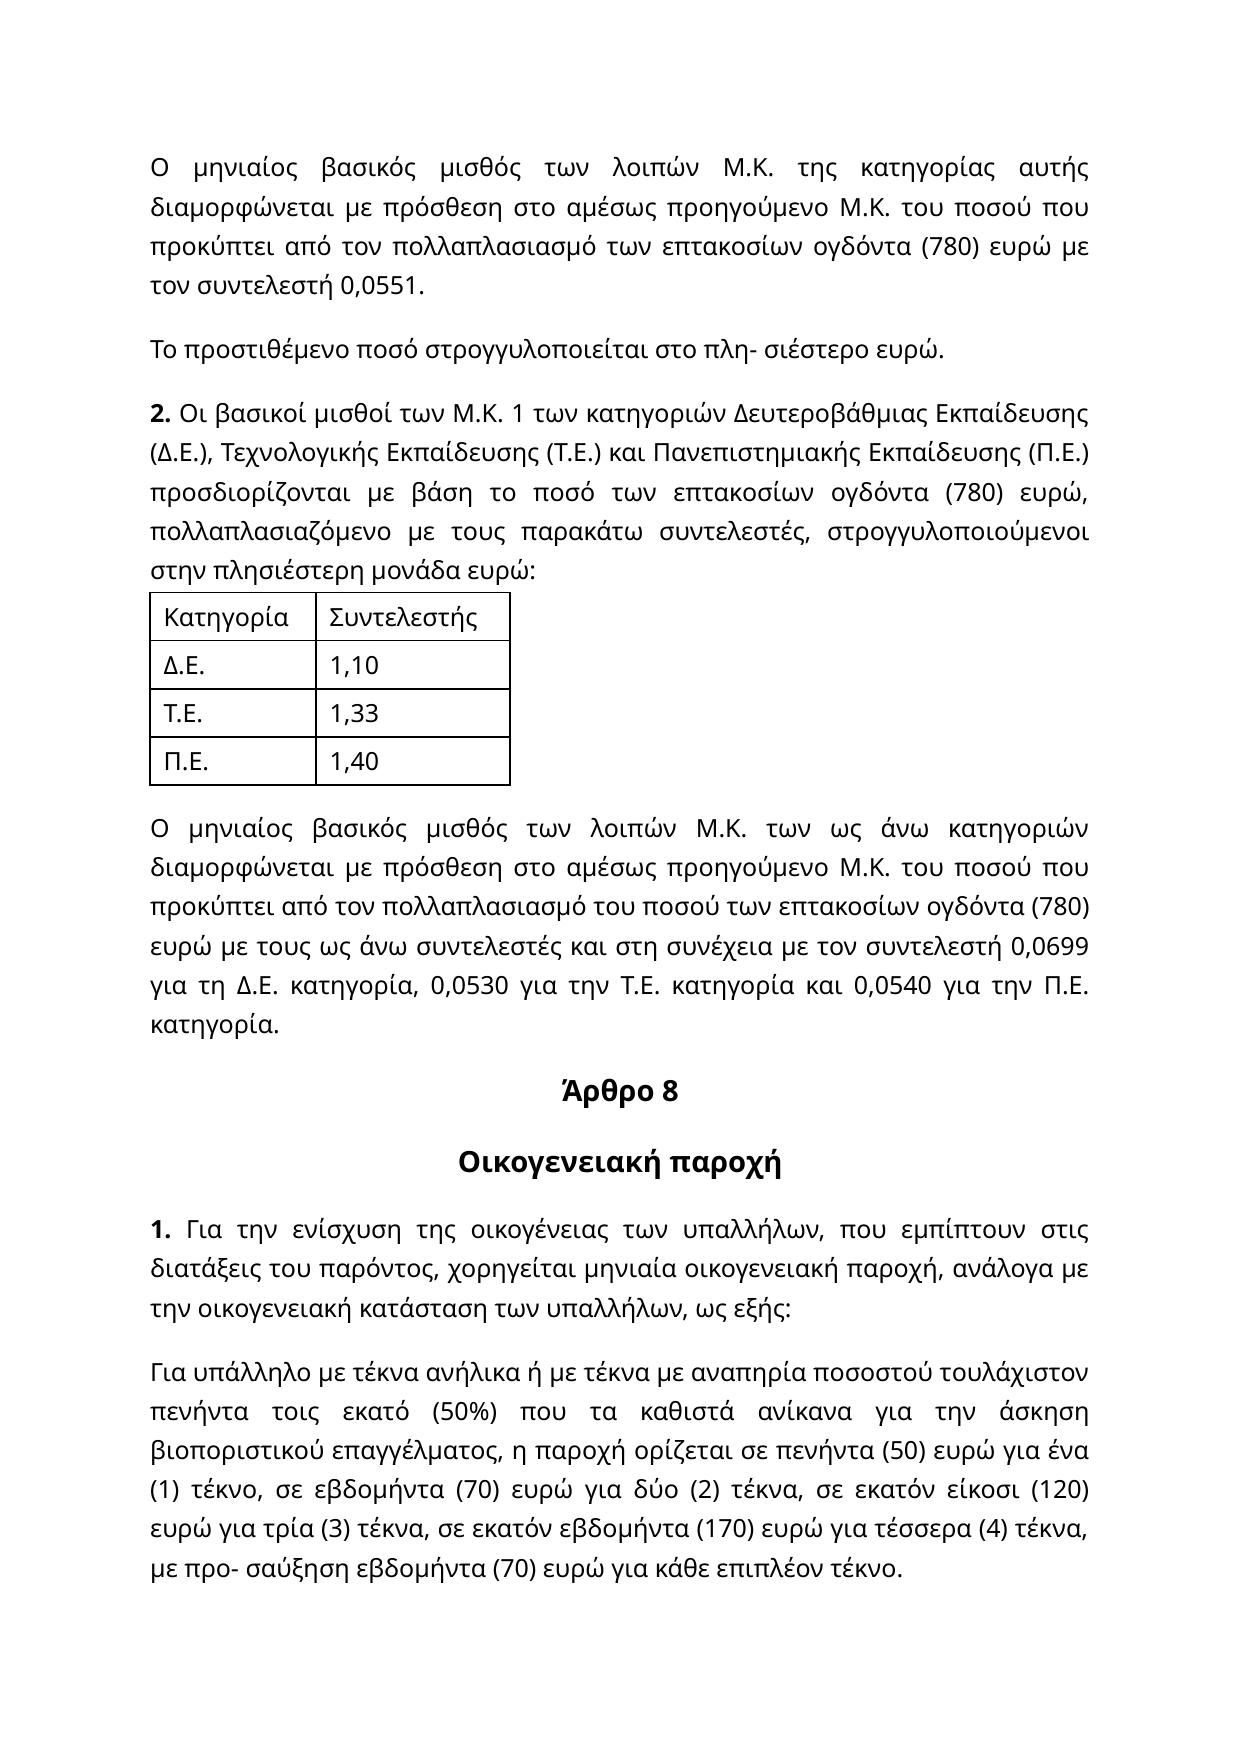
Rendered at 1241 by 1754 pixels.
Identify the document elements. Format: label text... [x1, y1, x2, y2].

table_cell 1,33 [317, 690, 509, 736]
table_header Συντελεστής [317, 593, 509, 640]
subtitle Οικογενειακή παροχή [150, 1141, 1090, 1181]
table_cell 1,10 [317, 641, 509, 688]
table_cell Δ.Ε. [151, 641, 315, 688]
text 1. Για την ενίσχυση της οικογένειας των υπαλλήλων, που εμπίπτουν στις διατάξεις του παρόντος, χορηγείται μηνιαία οικογενειακή παροχή, ανάλογα με την οικογενειακή κατάσταση των υπαλλήλων, ως εξής: [150, 1212, 1090, 1324]
table_header Κατηγορία [151, 593, 315, 640]
text Για υπάλληλο με τέκνα ανήλικα ή με τέκνα με αναπηρία ποσοστού τουλάχιστον πενήντα τοις εκατό (50%) που τα καθιστά ανίκανα για την άσκηση βιοποριστικού επαγγέλματος, η παροχή ορίζεται σε πενήντα (50) ευρώ για ένα (1) τέκνο, σε εβδομήντα (70) ευρώ για δύο (2) τέκνα, σε εκατόν είκοσι (120) ευρώ για τρία (3) τέκνα, σε εκατόν εβδομήντα (170) ευρώ για τέσσερα (4) τέκνα, με προ- σαύξηση εβδομήντα (70) ευρώ για κάθε επιπλέον τέκνο. [150, 1354, 1090, 1584]
table_cell Τ.Ε. [151, 690, 315, 736]
text Το προστιθέμενο ποσό στρογγυλοποιείται στο πλη- σιέστερο ευρώ. [150, 332, 1090, 366]
subtitle Άρθρο 8 [150, 1071, 1090, 1110]
text Ο μηνιαίος βασικός μισθός των λοιπών Μ.Κ. της κατηγορίας αυτής διαμορφώνεται με πρόσθεση στο αμέσως προηγούμενο Μ.Κ. του ποσού που προκύπτει από τον πολλαπλασιασμό των επτακοσίων ογδόντα (780) ευρώ με τον συντελεστή 0,0551. [150, 150, 1090, 302]
table_cell Π.Ε. [151, 738, 315, 784]
text 2. Οι βασικοί μισθοί των Μ.Κ. 1 των κατηγοριών Δευτεροβάθμιας Εκπαίδευσης (Δ.Ε.), Τεχνολογικής Εκπαίδευσης (Τ.Ε.) και Πανεπιστημιακής Εκπαίδευσης (Π.Ε.) προσδιορίζονται με βάση το ποσό των επτακοσίων ογδόντα (780) ευρώ, πολλαπλασιαζόμενο με τους παρακάτω συντελεστές, στρογγυλοποιούμενοι στην πλησιέστερη μονάδα ευρώ: [150, 396, 1090, 587]
text Ο μηνιαίος βασικός μισθός των λοιπών Μ.Κ. των ως άνω κατηγοριών διαμορφώνεται με πρόσθεση στο αμέσως προηγούμενο Μ.Κ. του ποσού που προκύπτει από τον πολλαπλασιασμό του ποσού των επτακοσίων ογδόντα (780) ευρώ με τους ως άνω συντελεστές και στη συνέχεια με τον συντελεστή 0,0699 για τη Δ.Ε. κατηγορία, 0,0530 για την Τ.Ε. κατηγορία και 0,0540 για την Π.Ε. κατηγορία. [150, 811, 1090, 1041]
table_cell 1,40 [317, 738, 509, 784]
